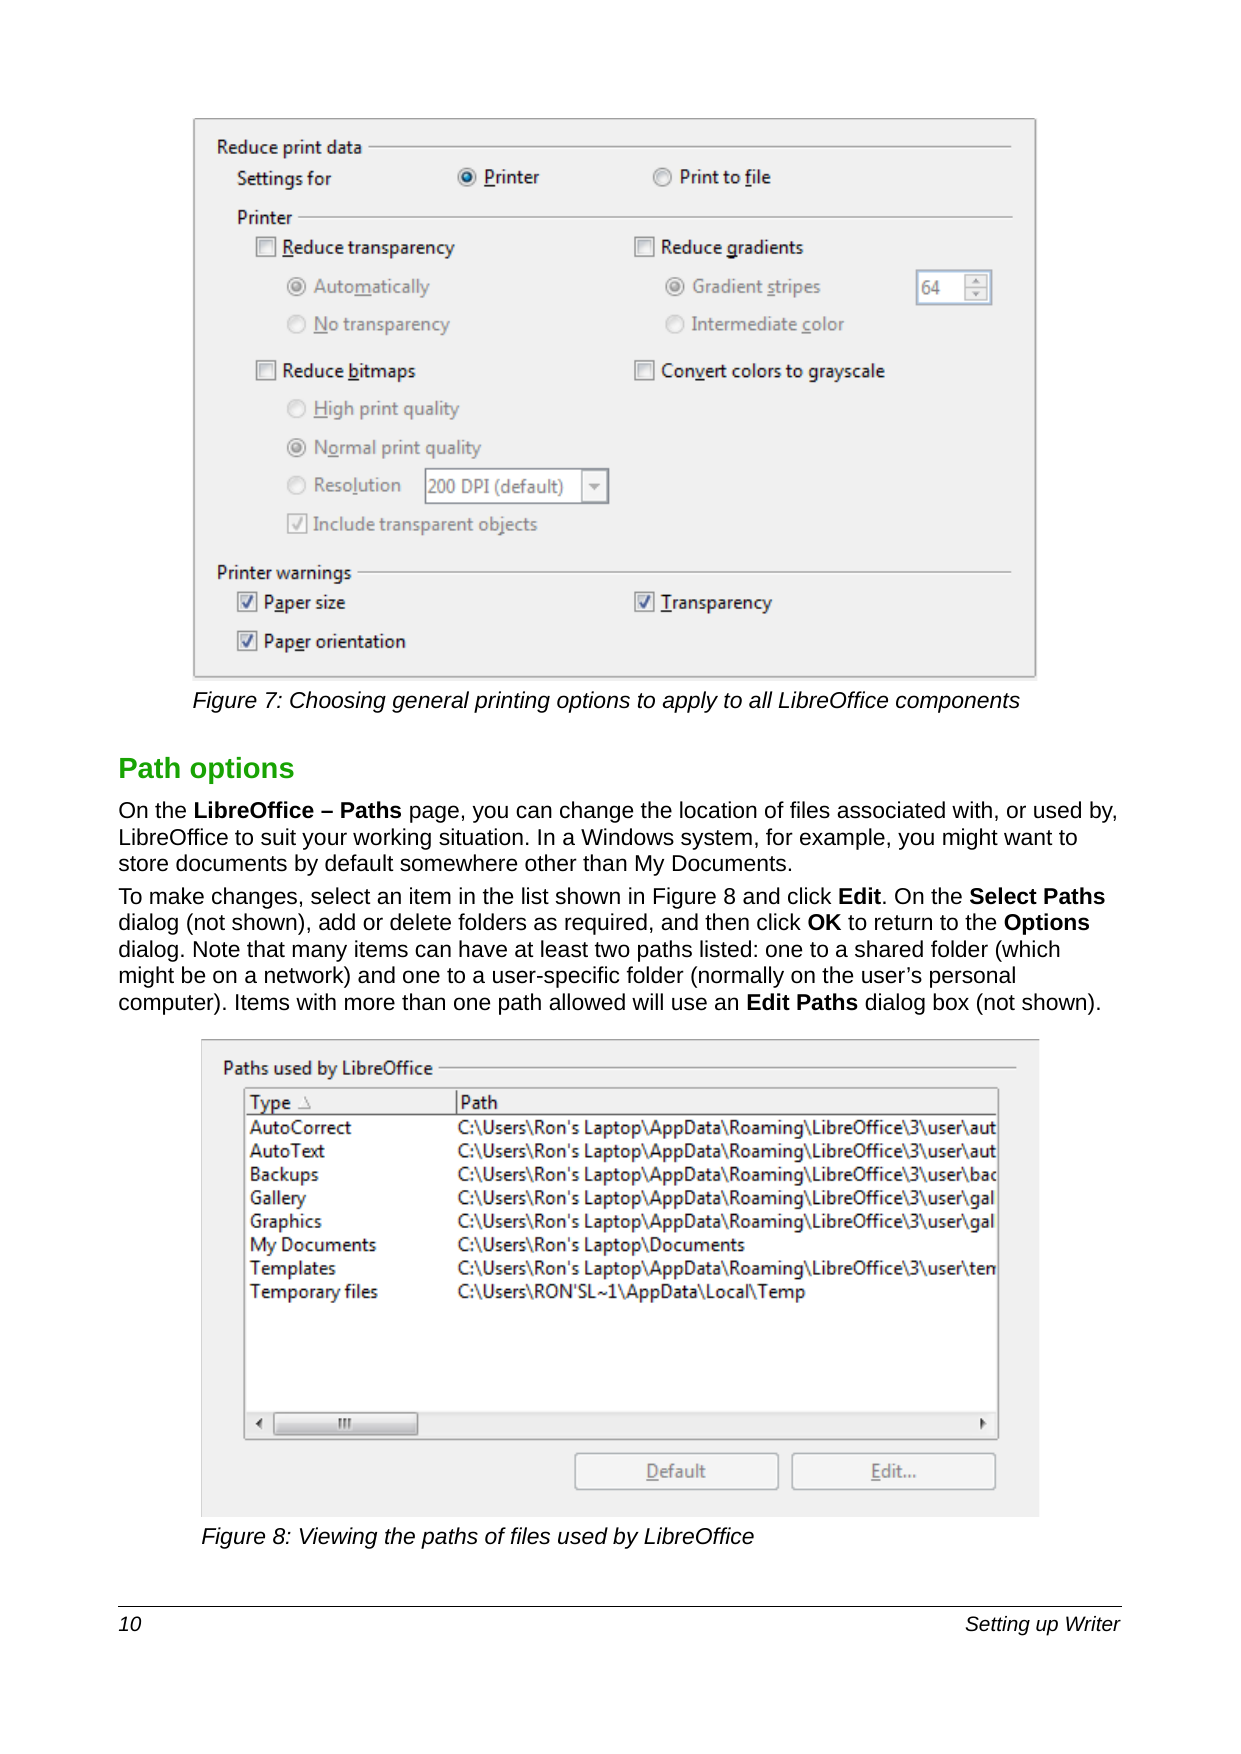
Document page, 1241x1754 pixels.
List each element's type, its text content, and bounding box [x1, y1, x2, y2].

picture [192, 118, 1038, 681]
text Figure 7: Choosing general printing options to apply to all LibreOffice components [192, 687, 1048, 713]
text Figure 8: Viewing the paths of files used by LibreOffice [201, 1523, 1039, 1549]
list On the LibreOffice – Paths page, you can change the location of files associated with, or used by, LibreOffice to suit your working situation. In a Windows system, for example, you might want to store documents by default somewhere other than My Documents. [118, 797, 1122, 877]
picture [201, 1039, 1040, 1517]
text To make changes, select an item in the list shown in Figure 8 and click Edit. On the Select Paths dialog (not shown), add or delete folders as required, and then click OK to return to the Options dialog. Note that many items can have at least two paths listed: one to a shared folder (which might be on a network) and one to a user-specific folder (normally on the user’s personal computer). Items with more than one path allowed will use an Edit Paths dialog box (not shown). [118, 883, 1122, 1015]
subtitle Path options [118, 752, 1122, 785]
